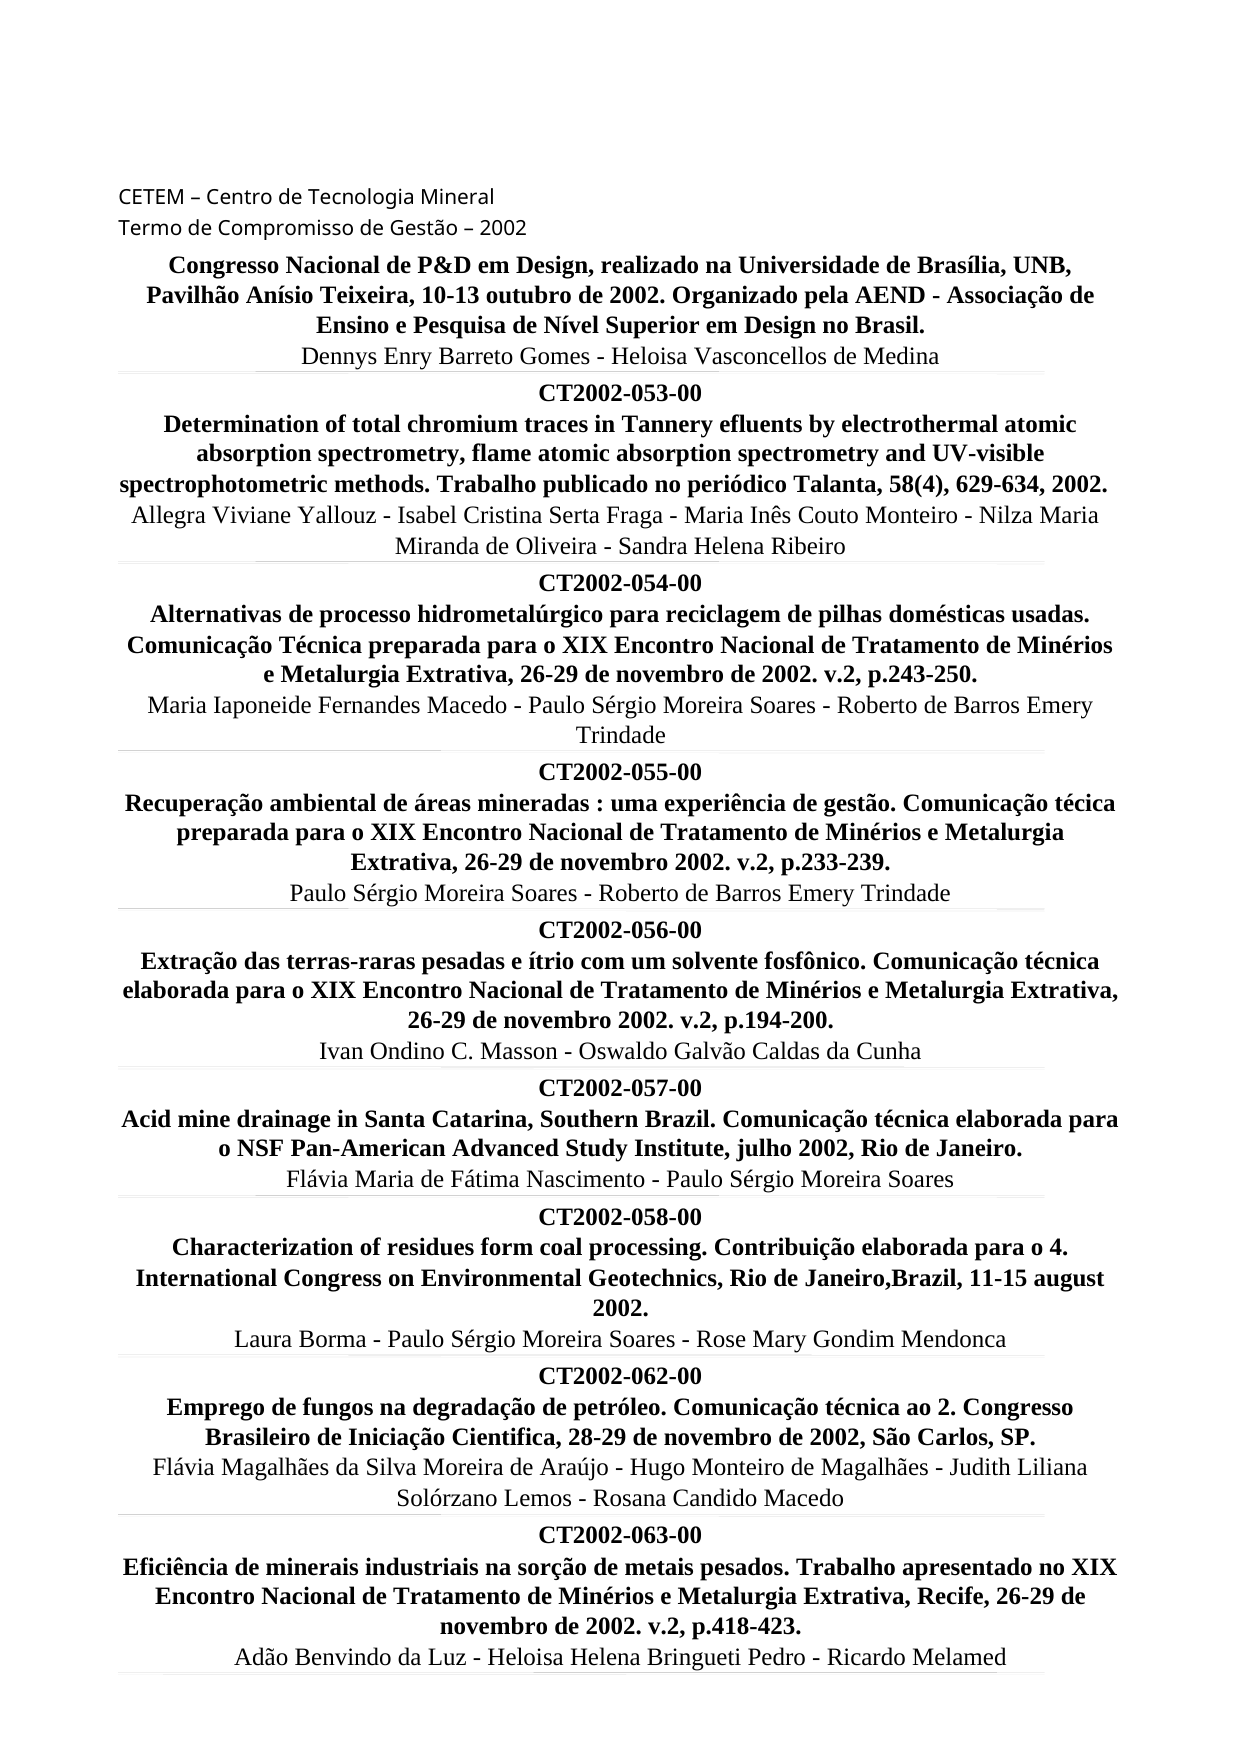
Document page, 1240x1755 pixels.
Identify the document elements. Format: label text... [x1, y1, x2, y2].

text Alternativas de processo hidrometalúrgico para reciclagem de pilhas domésticas usadas. [120, 599, 1121, 627]
text Acid mine drainage in Santa Catarina, Southern Brazil. Comunicação técnica elaborada para o NSF Pan-American Advanced Study Institute, julho 2002, Rio de Janeiro. [120, 1104, 1121, 1162]
text Miranda de Oliveira - Sandra Helena Ribeiro [118, 531, 1122, 559]
text Recuperação ambiental de áreas mineradas : uma experiência de gestão. Comunicação técica preparada para o XIX Encontro Nacional de Tratamento de Minérios e Metalurgia Extrativa, 26-29 de novembro 2002. v.2, p.233-239. [120, 788, 1121, 876]
text Dennys Enry Barreto Gomes - Heloisa Vasconcellos de Medina [118, 341, 1122, 369]
text CT2002-054-00 [120, 568, 1120, 597]
text Ivan Ondino C. Masson - Oswaldo Galvão Caldas da Cunha [118, 1036, 1122, 1065]
text Congresso Nacional de P&D em Design, realizado na Universidade de Brasília, UNB, Pavilhão Anísio Teixeira, 10-13 outubro de 2002. Organizado pela AEND - Associação de Ensino e Pesquisa de Nível Superior em Design no Brasil. [120, 251, 1121, 338]
text CT2002-053-00 [120, 378, 1120, 407]
text Maria Iaponeide Fernandes Macedo - Paulo Sérgio Moreira Soares - Roberto de Barros Emery Trindade [118, 690, 1122, 748]
text Characterization of residues form coal processing. Contribuição elaborada para o 4. [120, 1232, 1120, 1261]
text CT2002-058-00 [120, 1202, 1120, 1230]
text Adão Benvindo da Luz - Heloisa Helena Bringueti Pedro - Ricardo Melamed [118, 1642, 1122, 1670]
text Emprego de fungos na degradação de petróleo. Comunicação técnica ao 2. Congresso Brasileiro de Iniciação Cientifica, 28-29 de novembro de 2002, São Carlos, SP. [120, 1392, 1121, 1450]
text Flávia Magalhães da Silva Moreira de Araújo - Hugo Monteiro de Magalhães - Judith Liliana [118, 1452, 1122, 1481]
text CT2002-055-00 [120, 757, 1120, 786]
text Eficiência de minerais industriais na sorção de metais pesados. Trabalho apresentado no XIX Encontro Nacional de Tratamento de Minérios e Metalurgia Extrativa, Recife, 26-29 de novembro de 2002. v.2, p.418-423. [120, 1552, 1121, 1639]
text CT2002-063-00 [120, 1521, 1120, 1549]
text CT2002-056-00 [120, 915, 1120, 944]
text CT2002-062-00 [120, 1361, 1120, 1390]
text Comunicação Técnica preparada para o XIX Encontro Nacional de Tratamento de Minérios e Metalurgia Extrativa, 26-29 de novembro de 2002. v.2, p.243-250. [120, 630, 1120, 688]
text spectrophotometric methods. Trabalho publicado no periódico Talanta, 58(4), 629-634, 2002. [119, 469, 1122, 498]
text International Congress on Environmental Geotechnics, Rio de Janeiro,Brazil, 11-15 august 2002. [120, 1263, 1121, 1322]
text Laura Borma - Paulo Sérgio Moreira Soares - Rose Mary Gondim Mendonca [118, 1324, 1122, 1353]
text Flávia Maria de Fátima Nascimento - Paulo Sérgio Moreira Soares [118, 1164, 1122, 1193]
text Solórzano Lemos - Rosana Candido Macedo [118, 1483, 1122, 1512]
text CT2002-057-00 [120, 1073, 1120, 1102]
text Allegra Viviane Yallouz - Isabel Cristina Serta Fraga - Maria Inês Couto Monteiro - Nilza Maria [131, 500, 1122, 529]
text Determination of total chromium traces in Tannery efluents by electrothermal atomic absorption spectrometry, flame atomic absorption spectrometry and UV-visible [120, 409, 1121, 467]
text Extração das terras-raras pesadas e ítrio com um solvente fosfônico. Comunicação técnica elaborada para o XIX Encontro Nacional de Tratamento de Minérios e Metalurgia Extrativa, 26-29 de novembro 2002. v.2, p.194-200. [120, 946, 1121, 1034]
text Paulo Sérgio Moreira Soares - Roberto de Barros Emery Trindade [118, 878, 1122, 907]
